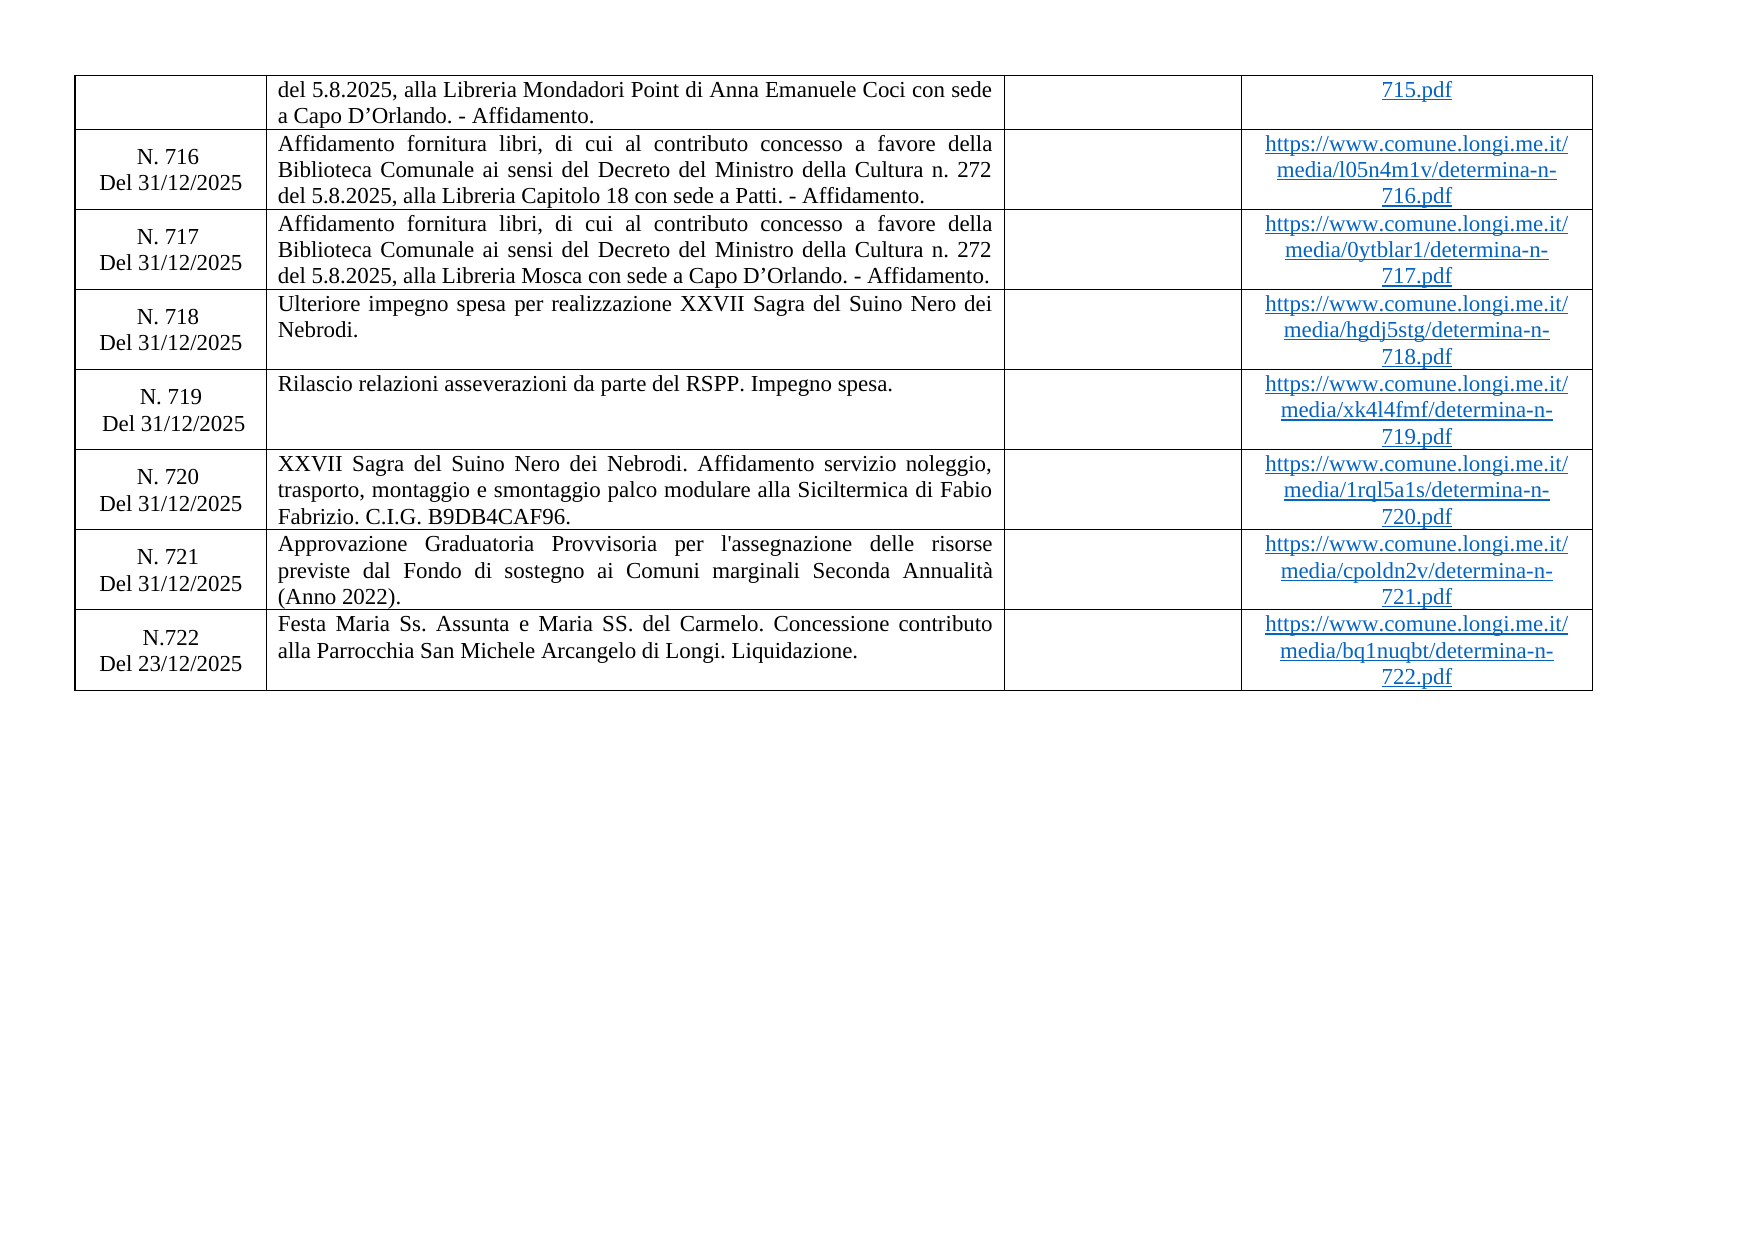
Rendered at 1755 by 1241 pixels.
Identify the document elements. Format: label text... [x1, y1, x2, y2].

table_cell [1005, 76, 1241, 129]
table_cell [1005, 210, 1241, 289]
table_cell https://www.comune.longi.me.it/media/bq1nuqbt/determina-n-722.pdf [1242, 610, 1592, 689]
table_cell N. 720 Del 31/12/2025 [76, 450, 266, 529]
table_cell N. 716 Del 31/12/2025 [76, 130, 266, 209]
table_cell https://www.comune.longi.me.it/media/cpoldn2v/determina-n-721.pdf [1242, 530, 1592, 609]
table_cell Approvazione Graduatoria Provvisoria per l'assegnazione delle risorse previste dal Fondo di sostegno ai Comuni marginali Seconda Annualità (Anno 2022). [267, 530, 1004, 609]
table_cell [1005, 130, 1241, 209]
table_cell https://www.comune.longi.me.it/media/1rql5a1s/determina-n-720.pdf [1242, 450, 1592, 529]
table_cell https://www.comune.longi.me.it/media/l05n4m1v/determina-n-716.pdf [1242, 130, 1592, 209]
table_cell [1005, 530, 1241, 609]
table_cell Affidamento fornitura libri, di cui al contributo concesso a favore della Biblioteca Comunale ai sensi del Decreto del Ministro della Cultura n. 272 del 5.8.2025, alla Libreria Capitolo 18 con sede a Patti. - Affidamento. [267, 130, 1004, 209]
table_cell N.722 Del 23/12/2025 [76, 610, 266, 689]
table_cell N. 718 Del 31/12/2025 [76, 290, 266, 369]
table_cell Ulteriore impegno spesa per realizzazione XXVII Sagra del Suino Nero dei Nebrodi. [267, 290, 1004, 369]
table_cell N. 721 Del 31/12/2025 [76, 530, 266, 609]
table_cell [1005, 290, 1241, 369]
table_cell https://www.comune.longi.me.it/media/hgdj5stg/determina-n-718.pdf [1242, 290, 1592, 369]
table_cell Affidamento fornitura libri, di cui al contributo concesso a favore della Biblioteca Comunale ai sensi del Decreto del Ministro della Cultura n. 272 del 5.8.2025, alla Libreria Mosca con sede a Capo D’Orlando. - Affidamento. [267, 210, 1004, 289]
table_cell [76, 76, 266, 129]
table_cell 715.pdf [1242, 76, 1592, 129]
table_cell Rilascio relazioni asseverazioni da parte del RSPP. Impegno spesa. [267, 370, 1004, 449]
table_cell [1005, 450, 1241, 529]
table_cell N. 719 Del 31/12/2025 [76, 370, 266, 449]
table_cell https://www.comune.longi.me.it/media/0ytblar1/determina-n-717.pdf [1242, 210, 1592, 289]
table_cell N. 717 Del 31/12/2025 [76, 210, 266, 289]
table_cell [1005, 370, 1241, 449]
table_cell Festa Maria Ss. Assunta e Maria SS. del Carmelo. Concessione contributo alla Parrocchia San Michele Arcangelo di Longi. Liquidazione. [267, 610, 1004, 689]
table_cell del 5.8.2025, alla Libreria Mondadori Point di Anna Emanuele Coci con sede a Capo D’Orlando. - Affidamento. [267, 76, 1004, 129]
table_cell https://www.comune.longi.me.it/media/xk4l4fmf/determina-n-719.pdf [1242, 370, 1592, 449]
table_cell [1005, 610, 1241, 689]
table_cell XXVII Sagra del Suino Nero dei Nebrodi. Affidamento servizio noleggio, trasporto, montaggio e smontaggio palco modulare alla Siciltermica di Fabio Fabrizio. C.I.G. B9DB4CAF96. [267, 450, 1004, 529]
